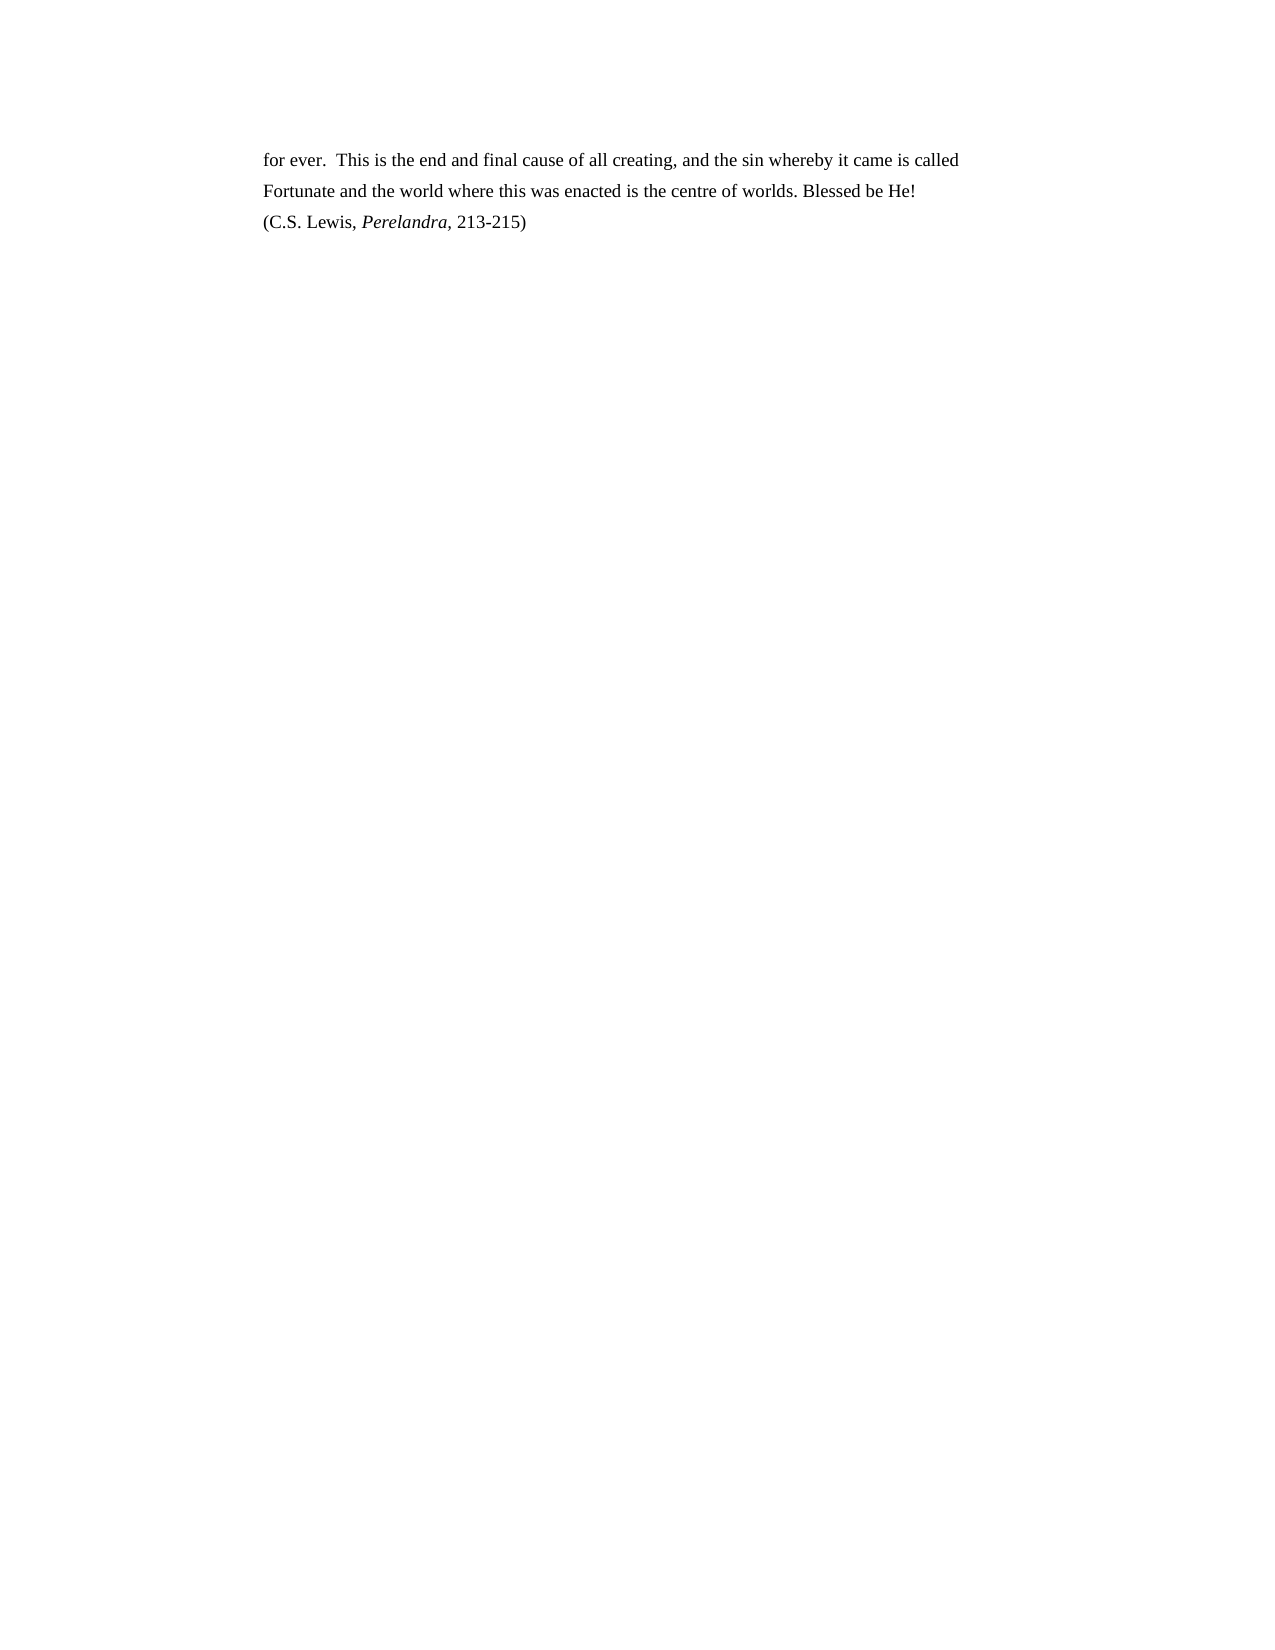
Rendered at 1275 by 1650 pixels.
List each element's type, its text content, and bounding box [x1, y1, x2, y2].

text (C.S. Lewis, Perelandra, 213-215) [263, 212, 1012, 233]
text for ever. This is the end and final cause of all creating, and the sin whereby it came is called Fortunate and the world where this was enacted is the centre of worlds. Blessed be He! [263, 150, 1012, 202]
